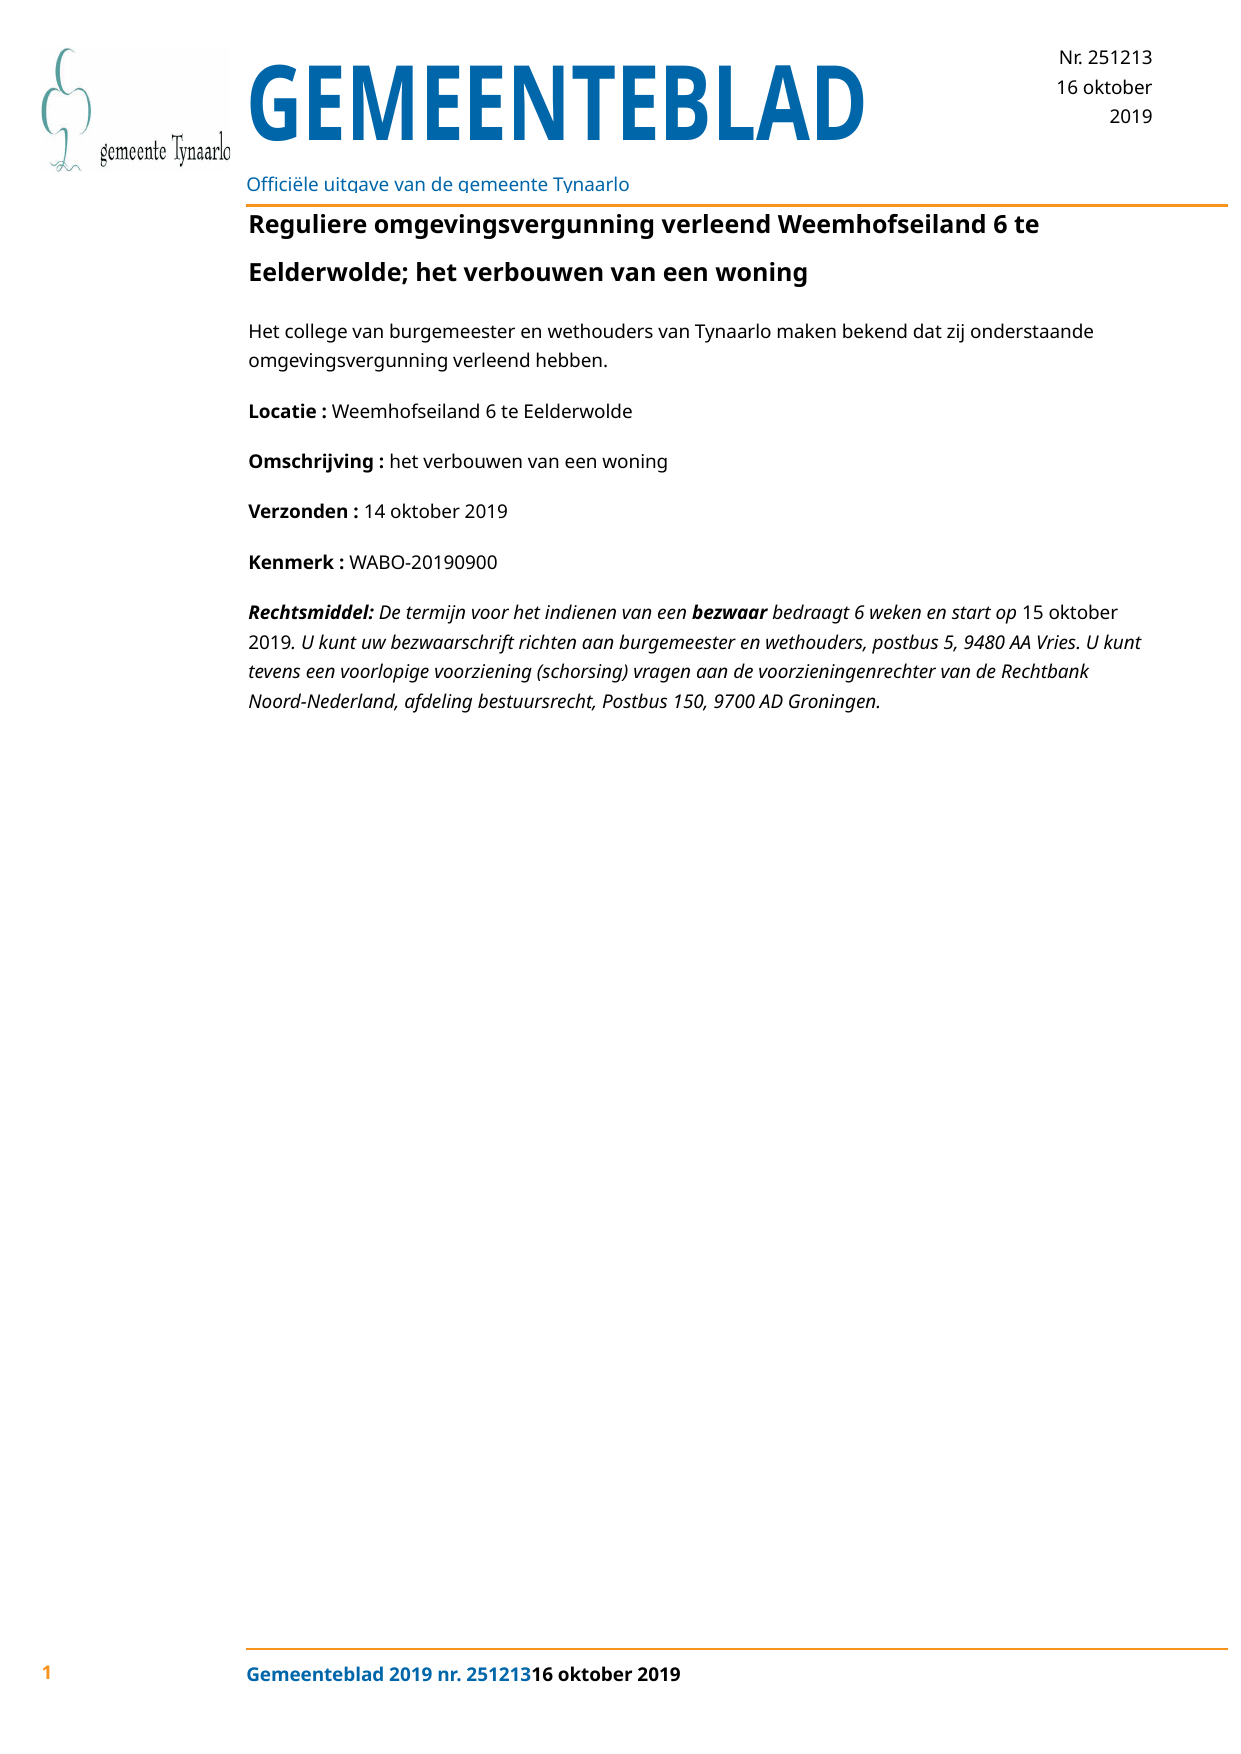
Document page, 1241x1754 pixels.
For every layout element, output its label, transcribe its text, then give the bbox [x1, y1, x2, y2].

text Rechtsmiddel: De termijn voor het indienen van een bezwaar bedraagt 6 weken en start op 15 oktober 2019. U kunt uw bezwaarschrift richten aan burgemeester en wethouders, postbus 5, 9480 AA Vries. U kunt tevens een voorlopige voorziening (schorsing) vragen aan de voorzieningenrechter van de Rechtbank Noord-Nederland, afdeling bestuursrecht, Postbus 150, 9700 AD Groningen. [248, 599, 1152, 714]
text Verzonden : 14 oktober 2019 [248, 499, 1152, 524]
text Omschrijving : het verbouwen van een woning [248, 448, 1152, 474]
text Reguliere omgevingsvergunning verleend Weemhofseiland 6 te Eelderwolde; het verbouwen van een woning [248, 207, 1152, 288]
text Kenmerk : WABO-20190900 [248, 549, 1152, 575]
text Locatie : Weemhofseiland 6 te Eelderwolde [248, 398, 1152, 424]
text Het college van burgemeester en wethouders van Tynaarlo maken bekend dat zij onderstaande omgevingsvergunning verleend hebben. [248, 318, 1152, 373]
picture [41, 47, 231, 172]
